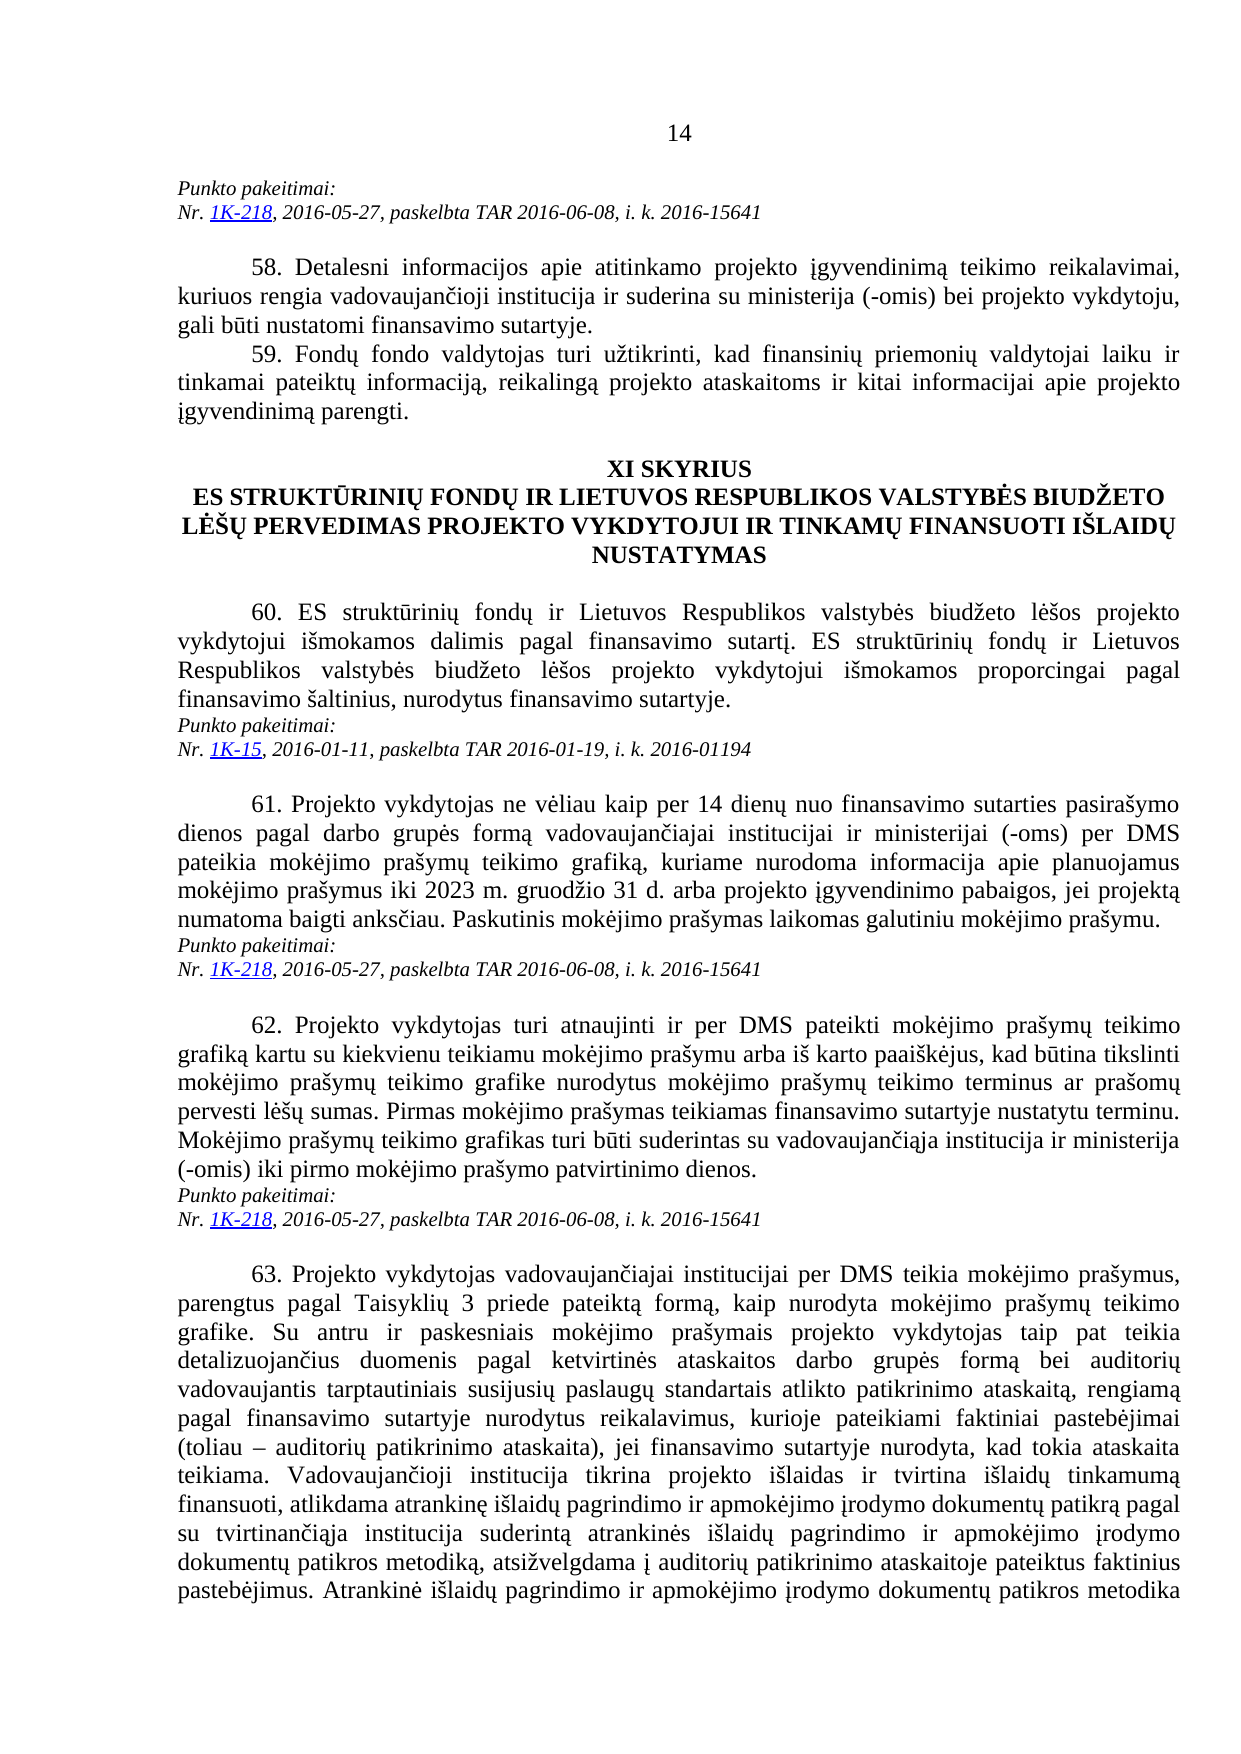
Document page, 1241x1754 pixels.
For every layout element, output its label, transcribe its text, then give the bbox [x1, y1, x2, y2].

text 61. Projekto vykdytojas ne vėliau kaip per 14 dienų nuo finansavimo sutarties pasirašymo dienos pagal darbo grupės formą vadovaujančiajai institucijai ir ministerijai (-oms) per DMS pateikia mokėjimo prašymų teikimo grafiką, kuriame nurodoma informacija apie planuojamus mokėjimo prašymus iki 2023 m. gruodžio 31 d. arba projekto įgyvendinimo pabaigos, jei projektą numatoma baigti anksčiau. Paskutinis mokėjimo prašymas laikomas galutiniu mokėjimo prašymu. [177, 789, 1181, 933]
text ES STRUKTŪRINIŲ FONDŲ IR LIETUVOS RESPUBLIKOS VALSTYBĖS BIUDŽETO LĖŠŲ PERVEDIMAS PROJEKTO VYKDYTOJUI IR TINKAMŲ FINANSUOTI IŠLAIDŲ NUSTATYMAS [177, 482, 1181, 569]
text 60. ES struktūrinių fondų ir Lietuvos Respublikos valstybės biudžeto lėšos projekto vykdytojui išmokamos dalimis pagal finansavimo sutartį. ES struktūrinių fondų ir Lietuvos Respublikos valstybės biudžeto lėšos projekto vykdytojui išmokamos proporcingai pagal finansavimo šaltinius, nurodytus finansavimo sutartyje. [177, 597, 1181, 712]
text Punkto pakeitimai: [177, 933, 1181, 957]
text XI SKYRIUS [177, 454, 1181, 482]
text Nr. 1K-218, 2016-05-27, paskelbta TAR 2016-06-08, i. k. 2016-15641 [177, 200, 1181, 224]
text Nr. 1K-218, 2016-05-27, paskelbta TAR 2016-06-08, i. k. 2016-15641 [177, 1207, 1181, 1231]
text 58. Detalesni informacijos apie atitinkamo projekto įgyvendinimą teikimo reikalavimai, kuriuos rengia vadovaujančioji institucija ir suderina su ministerija (-omis) bei projekto vykdytoju, gali būti nustatomi finansavimo sutartyje. [177, 252, 1181, 339]
text Punkto pakeitimai: [177, 712, 1181, 737]
text Punkto pakeitimai: [177, 176, 1181, 200]
text Nr. 1K-218, 2016-05-27, paskelbta TAR 2016-06-08, i. k. 2016-15641 [177, 957, 1181, 981]
text Nr. 1K-15, 2016-01-11, paskelbta TAR 2016-01-19, i. k. 2016-01194 [177, 737, 1181, 761]
text Punkto pakeitimai: [177, 1182, 1181, 1207]
text 63. Projekto vykdytojas vadovaujančiajai institucijai per DMS teikia mokėjimo prašymus, parengtus pagal Taisyklių 3 priede pateiktą formą, kaip nurodyta mokėjimo prašymų teikimo grafike. Su antru ir paskesniais mokėjimo prašymais projekto vykdytojas taip pat teikia detalizuojančius duomenis pagal ketvirtinės ataskaitos darbo grupės formą bei auditorių vadovaujantis tarptautiniais susijusių paslaugų standartais atlikto patikrinimo ataskaitą, rengiamą pagal finansavimo sutartyje nurodytus reikalavimus, kurioje pateikiami faktiniai pastebėjimai (toliau – auditorių patikrinimo ataskaita), jei finansavimo sutartyje nurodyta, kad tokia ataskaita teikiama. Vadovaujančioji institucija tikrina projekto išlaidas ir tvirtina išlaidų tinkamumą finansuoti, atlikdama atrankinę išlaidų pagrindimo ir apmokėjimo įrodymo dokumentų patikrą pagal su tvirtinančiąja institucija suderintą atrankinės išlaidų pagrindimo ir apmokėjimo įrodymo dokumentų patikros metodiką, atsižvelgdama į auditorių patikrinimo ataskaitoje pateiktus faktinius pastebėjimus. Atrankinė išlaidų pagrindimo ir apmokėjimo įrodymo dokumentų patikros metodika [177, 1259, 1181, 1604]
text 62. Projekto vykdytojas turi atnaujinti ir per DMS pateikti mokėjimo prašymų teikimo grafiką kartu su kiekvienu teikiamu mokėjimo prašymu arba iš karto paaiškėjus, kad būtina tikslinti mokėjimo prašymų teikimo grafike nurodytus mokėjimo prašymų teikimo terminus ar prašomų pervesti lėšų sumas. Pirmas mokėjimo prašymas teikiamas finansavimo sutartyje nustatytu terminu. Mokėjimo prašymų teikimo grafikas turi būti suderintas su vadovaujančiąja institucija ir ministerija (-omis) iki pirmo mokėjimo prašymo patvirtinimo dienos. [177, 1010, 1181, 1182]
text 59. Fondų fondo valdytojas turi užtikrinti, kad finansinių priemonių valdytojai laiku ir tinkamai pateiktų informaciją, reikalingą projekto ataskaitoms ir kitai informacijai apie projekto įgyvendinimą parengti. [177, 339, 1181, 425]
